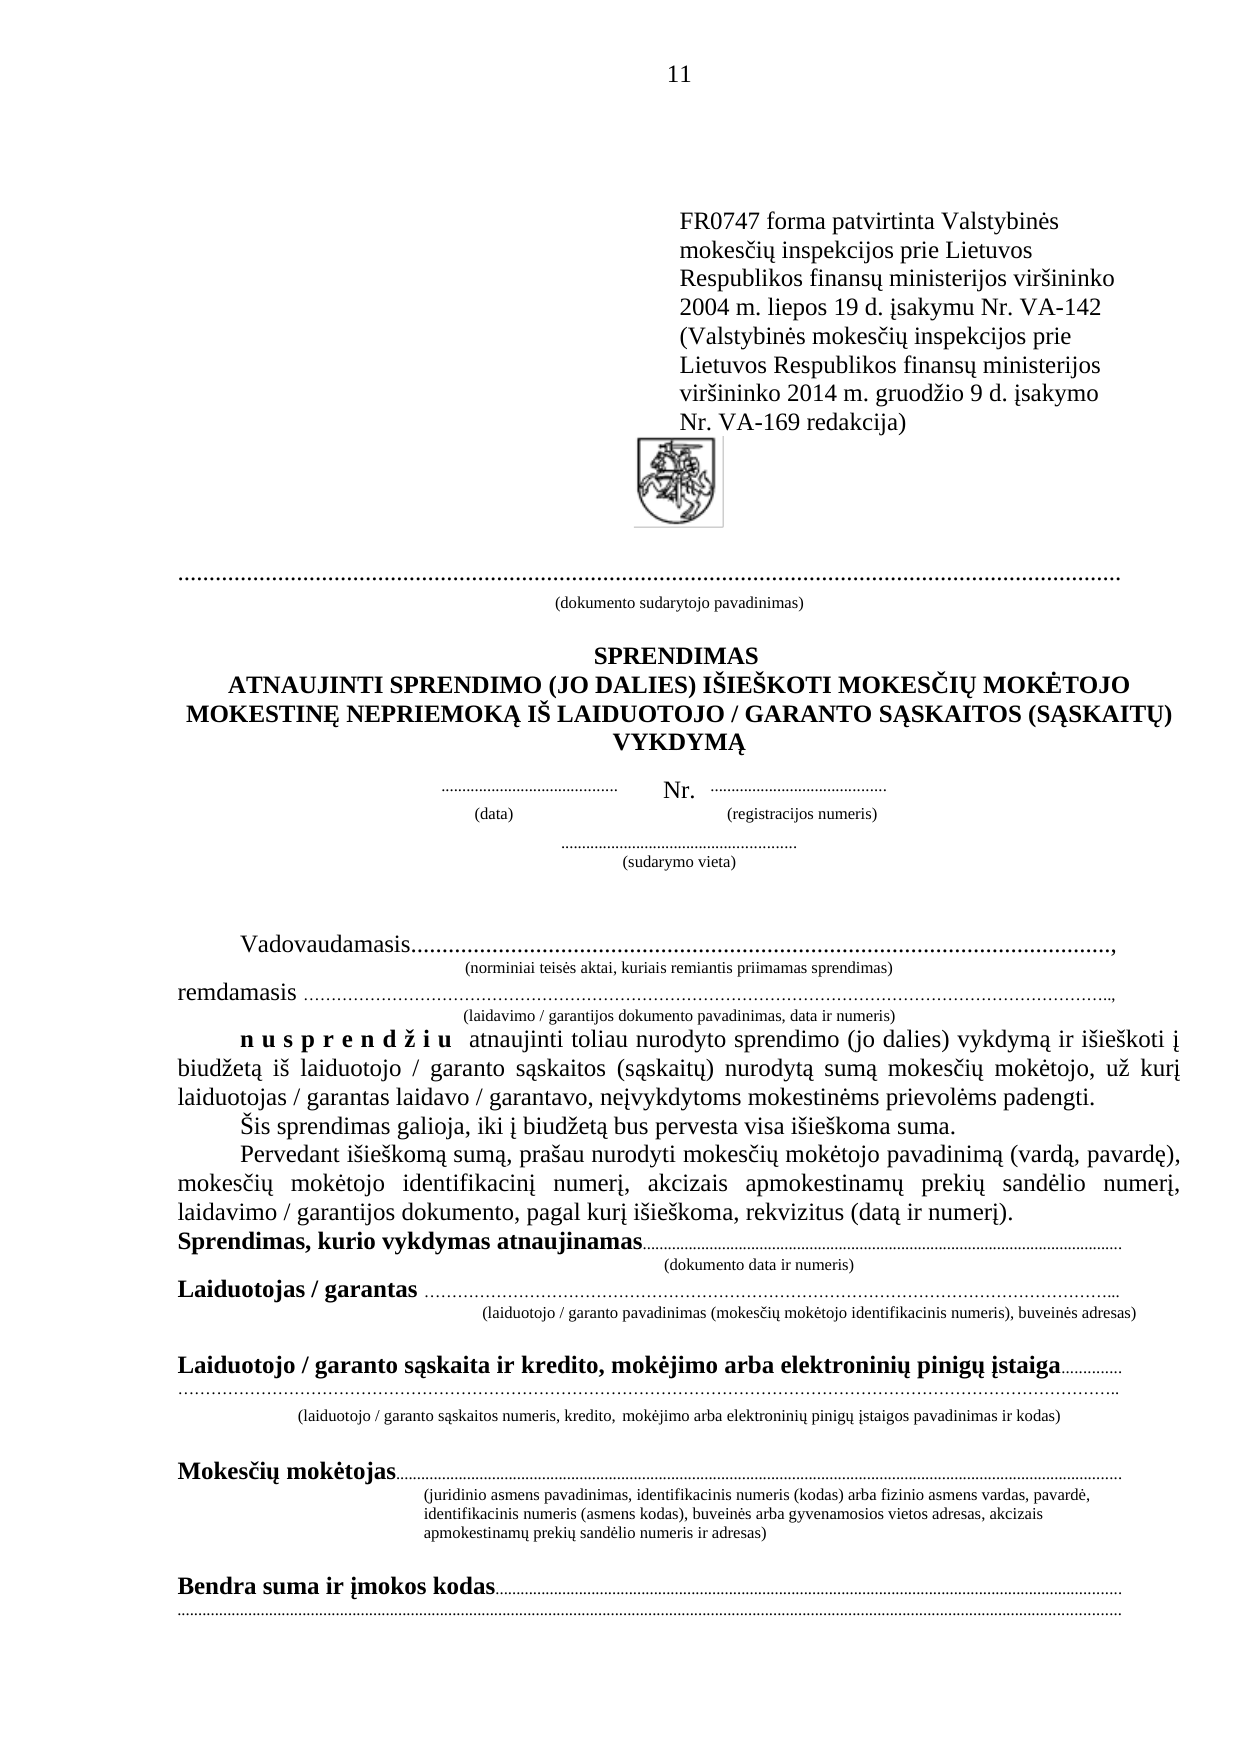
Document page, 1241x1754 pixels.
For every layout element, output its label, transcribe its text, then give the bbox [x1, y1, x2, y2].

text apmokestinamų prekių sandėlio numeris ir adresas) [402, 1523, 1181, 1542]
text identifikacinis numeris (asmens kodas), buveinės arba gyvenamosios vietos adresas, akcizais [402, 1504, 1181, 1523]
text (dokumento sudarytojo pavadinimas) [177, 586, 1181, 612]
table_header [710, 775, 917, 804]
text remdamasis ……………………………………………………………………………………………………………………………….., [177, 977, 1181, 1005]
text mokesčių inspekcijos prie Lietuvos [177, 235, 1181, 263]
text (dokumento data ir numeris) [177, 1254, 1181, 1274]
text Nr. VA-169 redakcija) [177, 407, 1181, 436]
text ATNAUJINTI SPRENDIMO (JO DALIES) IŠIEŠKOTI MOKESČIŲ MOKĖTOJO MOKESTINĘ NEPRIEMOKĄ IŠ LAIDUOTOJO / GARANTO SĄSKAITOS (SĄSKAITŲ) VYKDYMĄ [177, 670, 1181, 756]
text ....................................................................................................................................................... [177, 557, 1181, 586]
table_cell (sudarymo vieta) [441, 852, 917, 871]
text Bendra suma ir įmokos kodas [177, 1571, 1181, 1599]
text (juridinio asmens pavadinimas, identifikacinis numeris (kodas) arba fizinio asmens vardas, pavardė, [402, 1484, 1181, 1504]
table_cell [441, 833, 917, 852]
text (Valstybinės mokesčių inspekcijos prie [177, 321, 1181, 350]
table_cell (registracijos numeris) [710, 804, 917, 833]
text Laiduotojas / garantas ……………………………………………………………………………………………………………... [177, 1274, 1181, 1302]
text n u s p r e n d ž i u atnaujinti toliau nurodyto sprendimo (jo dalies) vykdymą ir išieškoti į biudžetą iš laiduotojo / garanto sąskaitos (sąskaitų) nurodytą sumą mokesčių mokėtojo, už kurį laiduotojas / garantas laidavo / garantavo, neįvykdytoms mokestinėms prievolėms padengti. [177, 1024, 1181, 1111]
text FR0747 forma patvirtinta Valstybinės [177, 206, 1181, 235]
text viršininko 2014 m. gruodžio 9 d. įsakymo [177, 378, 1181, 407]
text (norminiai teisės aktai, kuriais remiantis priimamas sprendimas) [177, 957, 1181, 977]
text Pervedant išieškomą sumą, prašau nurodyti mokesčių mokėtojo pavadinimą (vardą, pavardę), mokesčių mokėtojo identifikacinį numerį, akcizais apmokestinamų prekių sandėlio numerį, laidavimo / garantijos dokumento, pagal kurį išieškoma, rekvizitus (datą ir numerį). [177, 1139, 1181, 1226]
table_header [441, 775, 648, 804]
text Respublikos finansų ministerijos viršininko [177, 263, 1181, 292]
text (laiduotojo / garanto sąskaitos numeris, kredito, mokėjimo arba elektroninių pinigų įstaigos pavadinimas ir kodas) [177, 1398, 1181, 1427]
table_cell (data) [441, 804, 648, 833]
text SPRENDIMAS [177, 641, 1181, 670]
table_cell [648, 804, 710, 833]
text Šis sprendimas galioja, iki į biudžetą bus pervesta visa išieškoma suma. [177, 1111, 1181, 1139]
table_header Nr. [648, 775, 710, 804]
text Laiduotojo / garanto sąskaita ir kredito, mokėjimo arba elektroninių pinigų įstaiga [177, 1350, 1181, 1379]
text Vadovaudamasis................................................................................................................, [177, 929, 1181, 957]
text (laiduotojo / garanto pavadinimas (mokesčių mokėtojo identifikacinis numeris), buveinės adresas) [177, 1302, 1181, 1322]
text 2004 m. liepos 19 d. įsakymu Nr. VA-142 [177, 292, 1181, 321]
text …………………………………………………………………………………………………………………………………………………….. [177, 1379, 1181, 1398]
text Mokesčių mokėtojas [177, 1456, 1181, 1484]
text Lietuvos Respublikos finansų ministerijos [177, 350, 1181, 378]
text (laidavimo / garantijos dokumento pavadinimas, data ir numeris) [177, 1005, 1181, 1024]
text Sprendimas, kurio vykdymas atnaujinamas [177, 1226, 1181, 1254]
